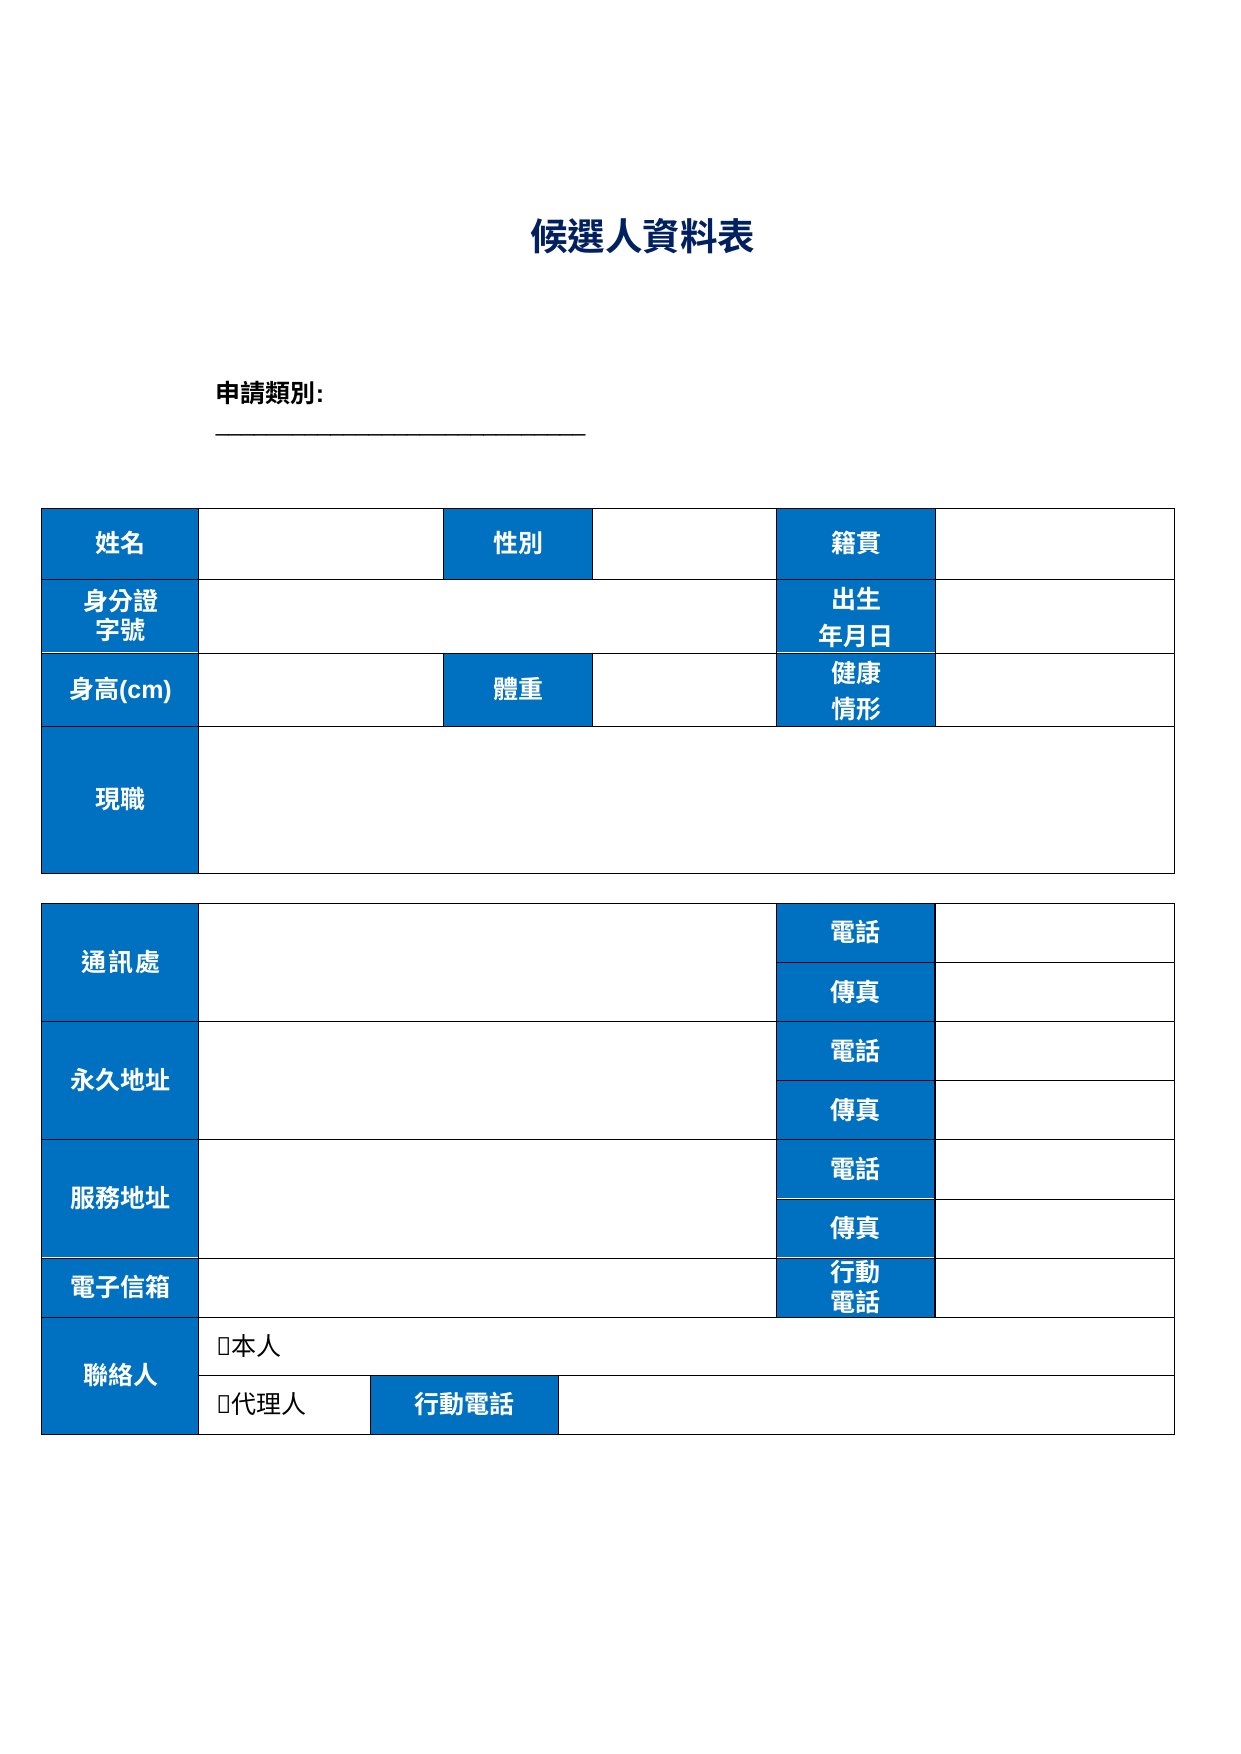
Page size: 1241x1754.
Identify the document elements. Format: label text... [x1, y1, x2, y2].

table_cell 身高(cm) [42, 654, 198, 726]
text _____________________________ [216, 410, 1187, 436]
table_cell 永久地址 [42, 1022, 198, 1139]
table_cell 體重 [444, 654, 592, 726]
table_cell 電子信箱 [42, 1259, 198, 1317]
table_cell [593, 654, 776, 726]
table_cell [559, 1376, 1174, 1434]
text 候選人資料表 [97, 207, 1187, 261]
table_cell 健康 情形 [777, 654, 935, 726]
table_cell 代理人 [199, 1376, 370, 1434]
table_header [593, 509, 776, 579]
table_cell [199, 1140, 776, 1257]
table_cell 現職 [42, 727, 198, 873]
table_cell [199, 727, 1174, 873]
table_cell [199, 1259, 776, 1317]
table_cell [936, 1140, 1174, 1198]
table_cell 服務地址 [42, 1140, 198, 1257]
table_header [199, 509, 443, 579]
table_cell [936, 654, 1174, 726]
table_cell [199, 1022, 776, 1139]
text 申請類別: [216, 373, 1187, 410]
table_cell 聯絡人 [42, 1318, 198, 1434]
table_cell 電話 [777, 1022, 934, 1080]
table_cell [936, 580, 1174, 652]
table_cell 傳真 [777, 1081, 934, 1139]
table_cell 電話 [777, 1140, 934, 1198]
table_header 電話 [777, 904, 934, 962]
table_cell 行動 電話 [777, 1259, 934, 1317]
table_cell [936, 963, 1174, 1021]
table_cell 身分證 字號 [42, 580, 198, 652]
table_cell 本人 [199, 1318, 1174, 1375]
table_cell 傳真 [777, 963, 934, 1021]
table_cell [199, 654, 443, 726]
table_cell [936, 1022, 1174, 1080]
table_cell 行動電話 [371, 1376, 558, 1434]
table_cell [936, 1081, 1174, 1139]
table_cell [936, 1200, 1174, 1257]
table_header 籍貫 [777, 509, 935, 579]
table_cell [199, 580, 776, 652]
table_header 性別 [444, 509, 592, 579]
table_header [199, 904, 776, 1021]
table_header [936, 904, 1174, 962]
table_header 通訊處 [42, 904, 198, 1021]
table_header [936, 509, 1174, 579]
table_cell 出生 年月日 [777, 580, 935, 652]
table_cell 傳真 [777, 1200, 934, 1257]
table_cell [936, 1259, 1174, 1317]
table_header 姓名 [42, 509, 198, 579]
